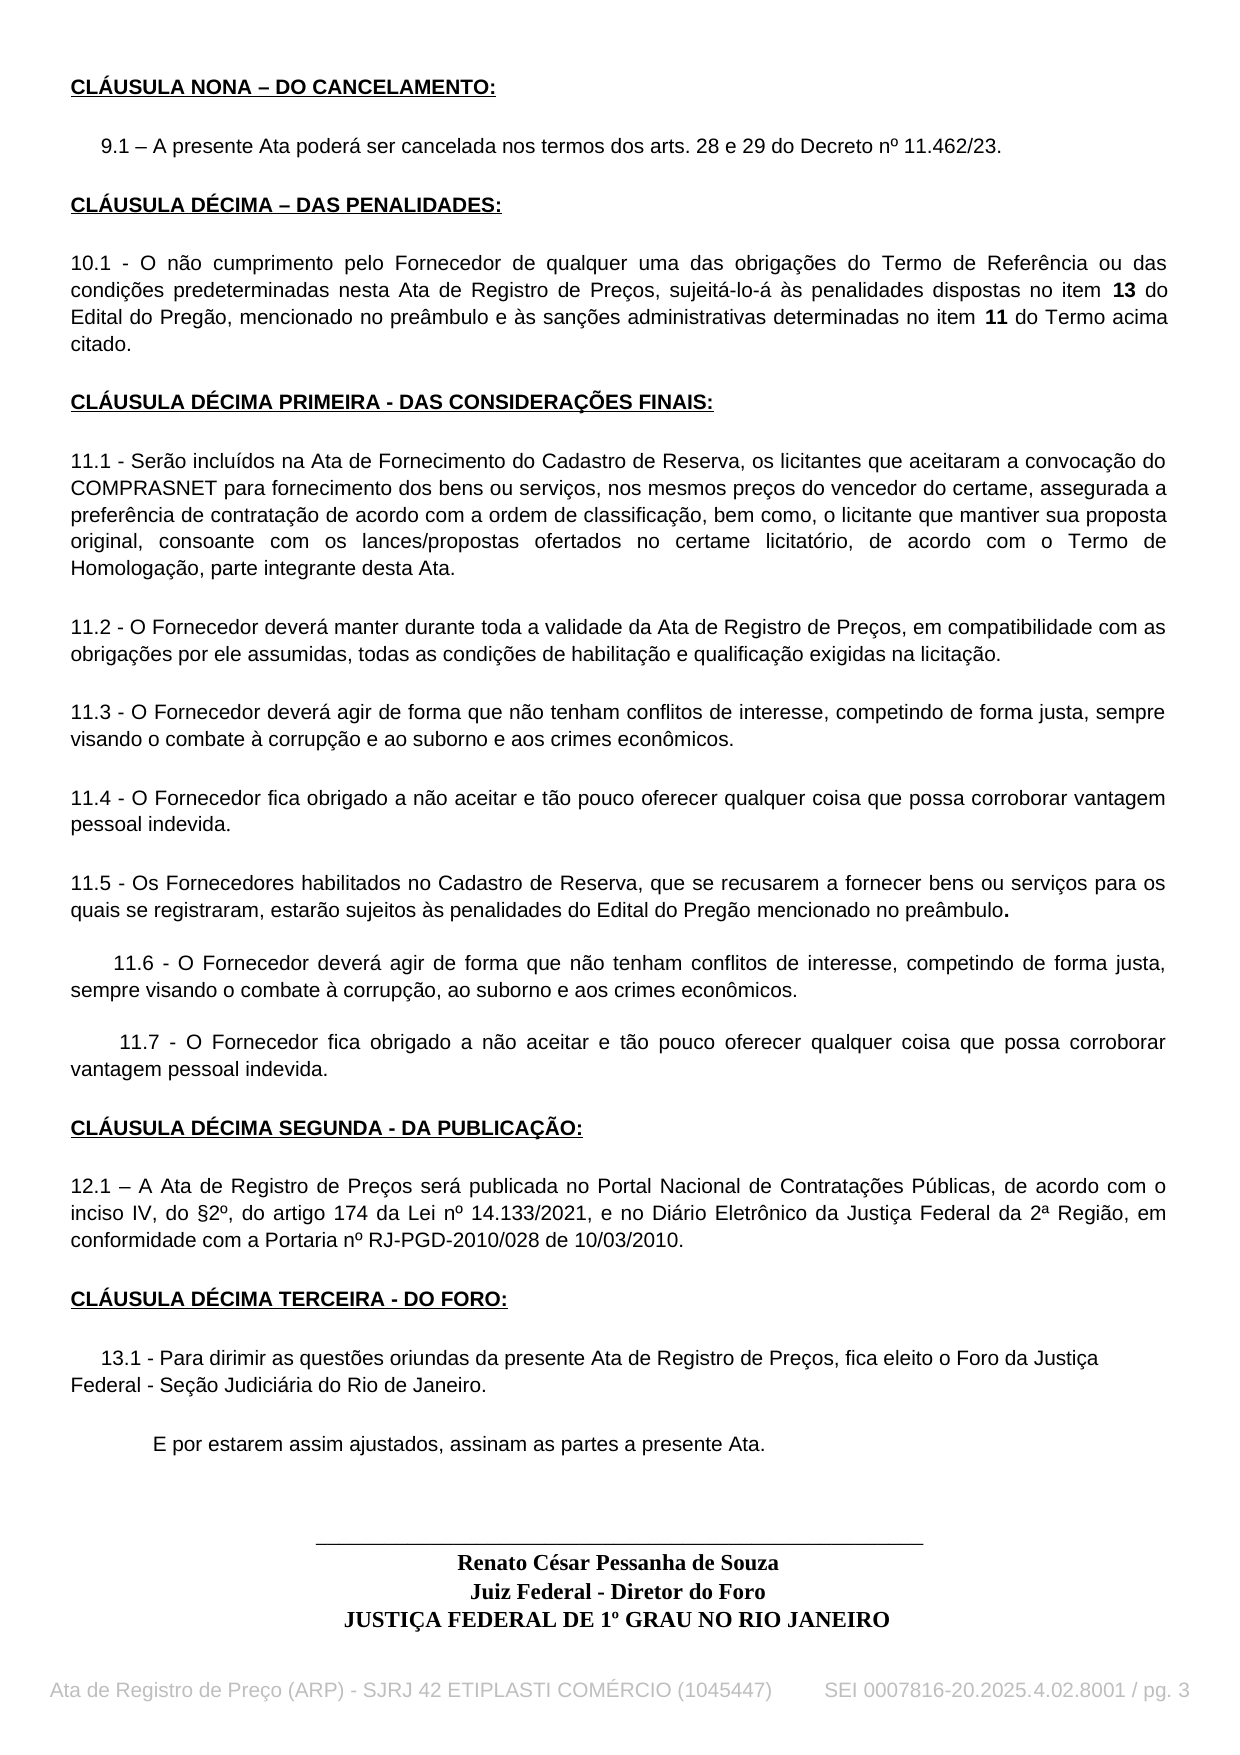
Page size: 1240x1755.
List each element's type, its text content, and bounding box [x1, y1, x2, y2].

text 11.1 - Serão incluídos na Ata de Fornecimento do Cadastro de Reserva, os licitantes que aceitaram a convocação do COMPRASNET para fornecimento dos bens ou serviços, nos mesmos preços do vencedor do certame, assegurada a preferência de contratação de acordo com a ordem de classificação, bem como, o licitante que mantiver sua proposta original, consoante com os lances/propostas ofertados no certame licitatório, de acordo com o Termo de Homologação, parte integrante desta Ata. [70, 449, 1168, 580]
text Renato César Pessanha de Souza [72, 1549, 1164, 1576]
text Federal - Seção Judiciária do Rio de Janeiro. [70, 1373, 1168, 1397]
text 11.2 - O Fornecedor deverá manter durante toda a validade da Ata de Registro de Preços, em compatibilidade com as obrigações por ele assumidas, todas as condições de habilitação e qualificação exigidas na licitação. [70, 614, 1168, 665]
text 9.1 – A presente Ata poderá ser cancelada nos termos dos arts. 28 e 29 do Decreto nº 11.462/23. [101, 134, 1168, 158]
text CLÁUSULA DÉCIMA PRIMEIRA - DAS CONSIDERAÇÕES FINAIS: [70, 390, 1172, 414]
text 11.5 - Os Fornecedores habilitados no Cadastro de Reserva, que se recusarem a fornecer bens ou serviços para os quais se registraram, estarão sujeitos às penalidades do Edital do Pregão mencionado no preâmbulo. [70, 871, 1168, 922]
text 11.4 - O Fornecedor fica obrigado a não aceitar e tão pouco oferecer qualquer coisa que possa corroborar vantagem pessoal indevida. [70, 785, 1168, 836]
text 11.7 - O Fornecedor fica obrigado a não aceitar e tão pouco oferecer qualquer coisa que possa corroborar vantagem pessoal indevida. [70, 1030, 1168, 1081]
text CLÁUSULA DÉCIMA – DAS PENALIDADES: [70, 192, 1172, 216]
text CLÁUSULA NONA – DO CANCELAMENTO: [70, 75, 1172, 99]
text 13.1 - Para dirimir as questões oriundas da presente Ata de Registro de Preços, fica eleito o Foro da Justiça [101, 1345, 1168, 1369]
text CLÁUSULA DÉCIMA SEGUNDA - DA PUBLICAÇÃO: [70, 1116, 1172, 1139]
text Juiz Federal - Diretor do Foro [72, 1578, 1164, 1604]
text _____________________________________________________ [72, 1521, 1167, 1548]
text 11.3 - O Fornecedor deverá agir de forma que não tenham conflitos de interesse, competindo de forma justa, sempre visando o combate à corrupção e ao suborno e aos crimes econômicos. [70, 700, 1168, 751]
text CLÁUSULA DÉCIMA TERCEIRA - DO FORO: [70, 1287, 1172, 1311]
text 11.6 - O Fornecedor deverá agir de forma que não tenham conflitos de interesse, competindo de forma justa, sempre visando o combate à corrupção, ao suborno e aos crimes econômicos. [70, 951, 1168, 1001]
text JUSTIÇA FEDERAL DE 1º GRAU NO RIO JANEIRO [72, 1606, 1162, 1633]
text 12.1 – A Ata de Registro de Preços será publicada no Portal Nacional de Contratações Públicas, de acordo com o inciso IV, do §2º, do artigo 174 da Lei nº 14.133/2021, e no Diário Eletrônico da Justiça Federal da 2ª Região, em conformidade com a Portaria nº RJ-PGD-2010/028 de 10/03/2010. [70, 1174, 1168, 1252]
text 10.1 - O não cumprimento pelo Fornecedor de qualquer uma das obrigações do Termo de Referência ou das condições predeterminadas nesta Ata de Registro de Preços, sujeitá-lo-á às penalidades dispostas no item 13 do Edital do Pregão, mencionado no preâmbulo e às sanções administrativas determinadas no item 11 do Termo acima citado. [70, 251, 1168, 355]
text E por estarem assim ajustados, assinam as partes a presente Ata. [101, 1432, 1168, 1456]
